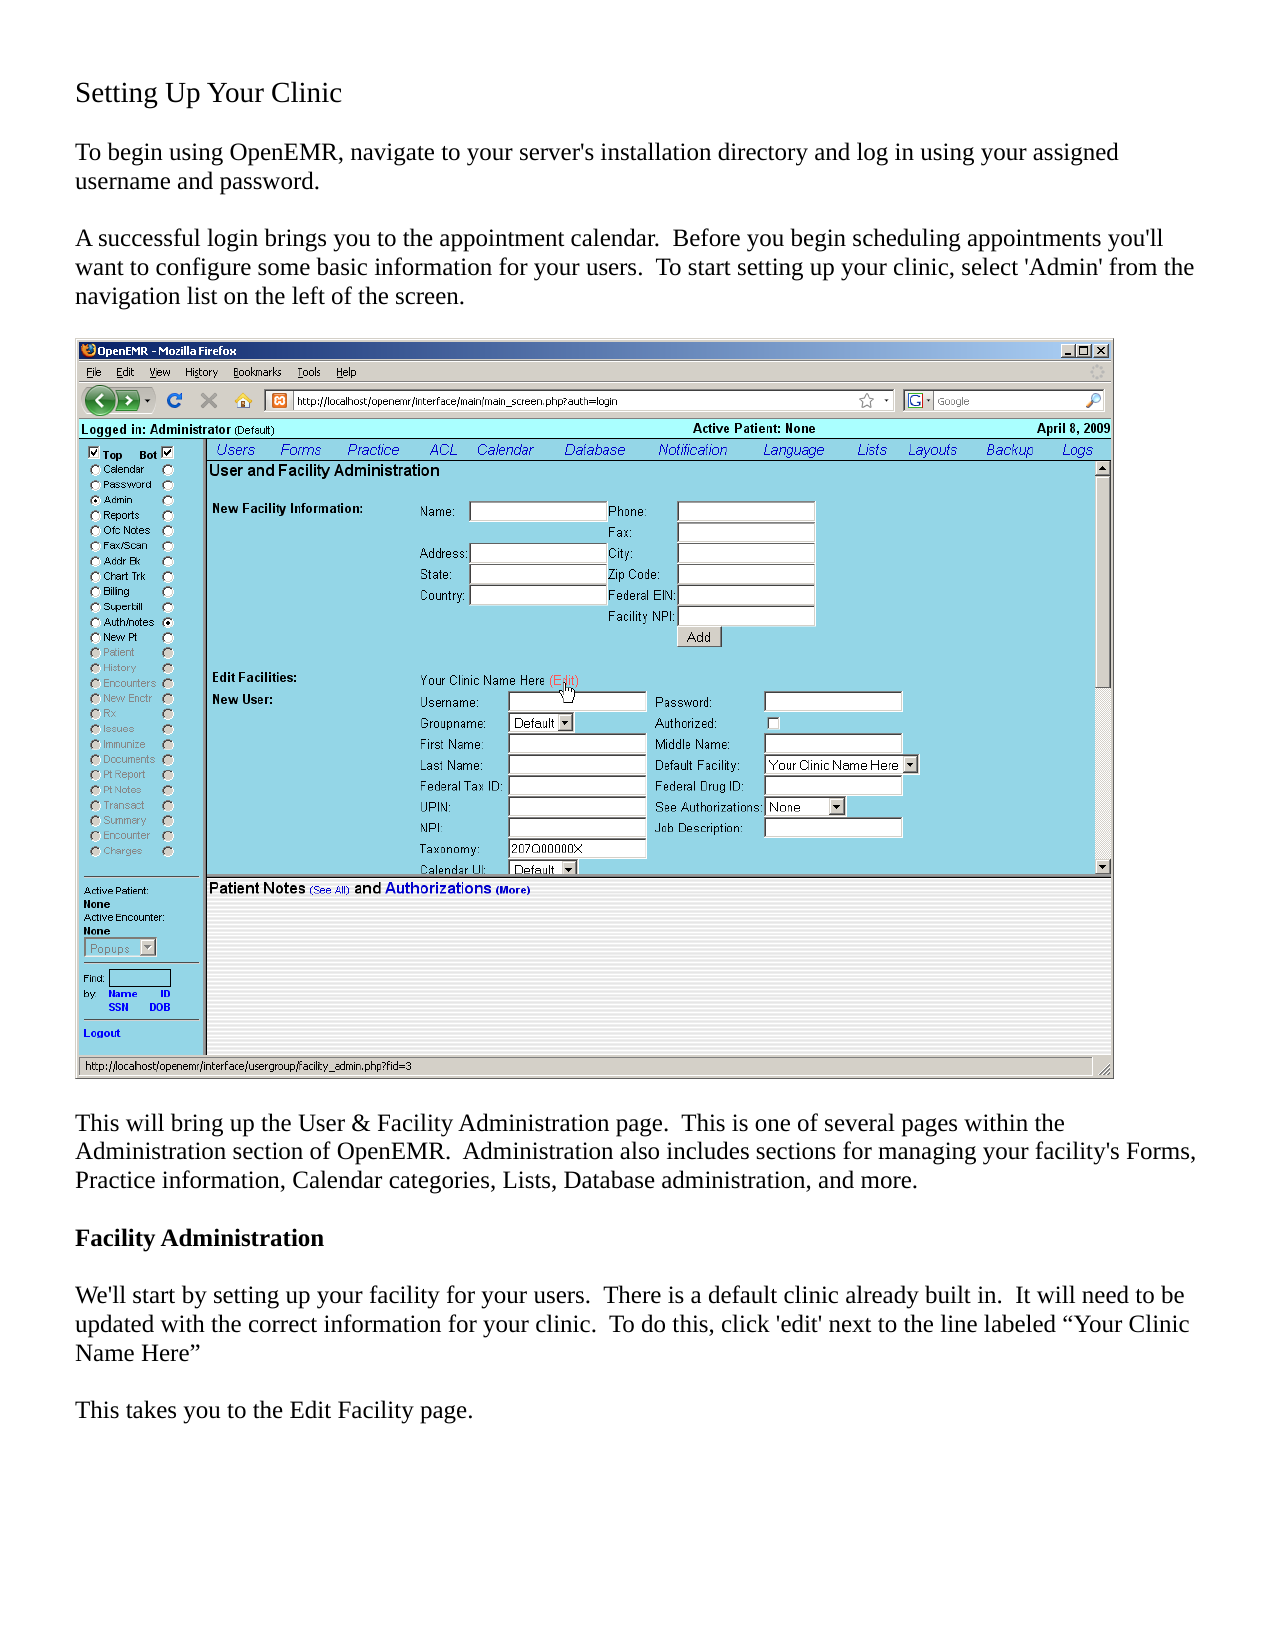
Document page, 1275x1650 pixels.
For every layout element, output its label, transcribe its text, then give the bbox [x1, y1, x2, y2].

text Setting Up Your Clinic [75, 75, 1200, 108]
text This takes you to the Edit Facility page. [75, 1395, 1200, 1424]
text We'll start by setting up your facility for your users. There is a default clinic already built in. It will need to be updated with the correct information for your clinic. To do this, click 'edit' next to the line labeled “Your Clinic Name Here” [75, 1280, 1200, 1366]
text This will bring up the User & Facility Administration page. This is one of several pages within the Administration section of OpenEMR. Administration also includes sections for managing your facility's Forms, Practice information, Calendar categories, Lists, Database administration, and more. [75, 1108, 1200, 1194]
text To begin using OpenEMR, navigate to your server's installation directory and log in using your assigned username and password. [75, 137, 1200, 195]
text A successful login brings you to the appointment calendar. Before you begin scheduling appointments you'll want to configure some basic information for your users. To start setting up your clinic, select 'Admin' from the navigation list on the left of the screen. [75, 223, 1200, 310]
picture [75, 338, 1114, 1079]
text Facility Administration [75, 1223, 1200, 1251]
